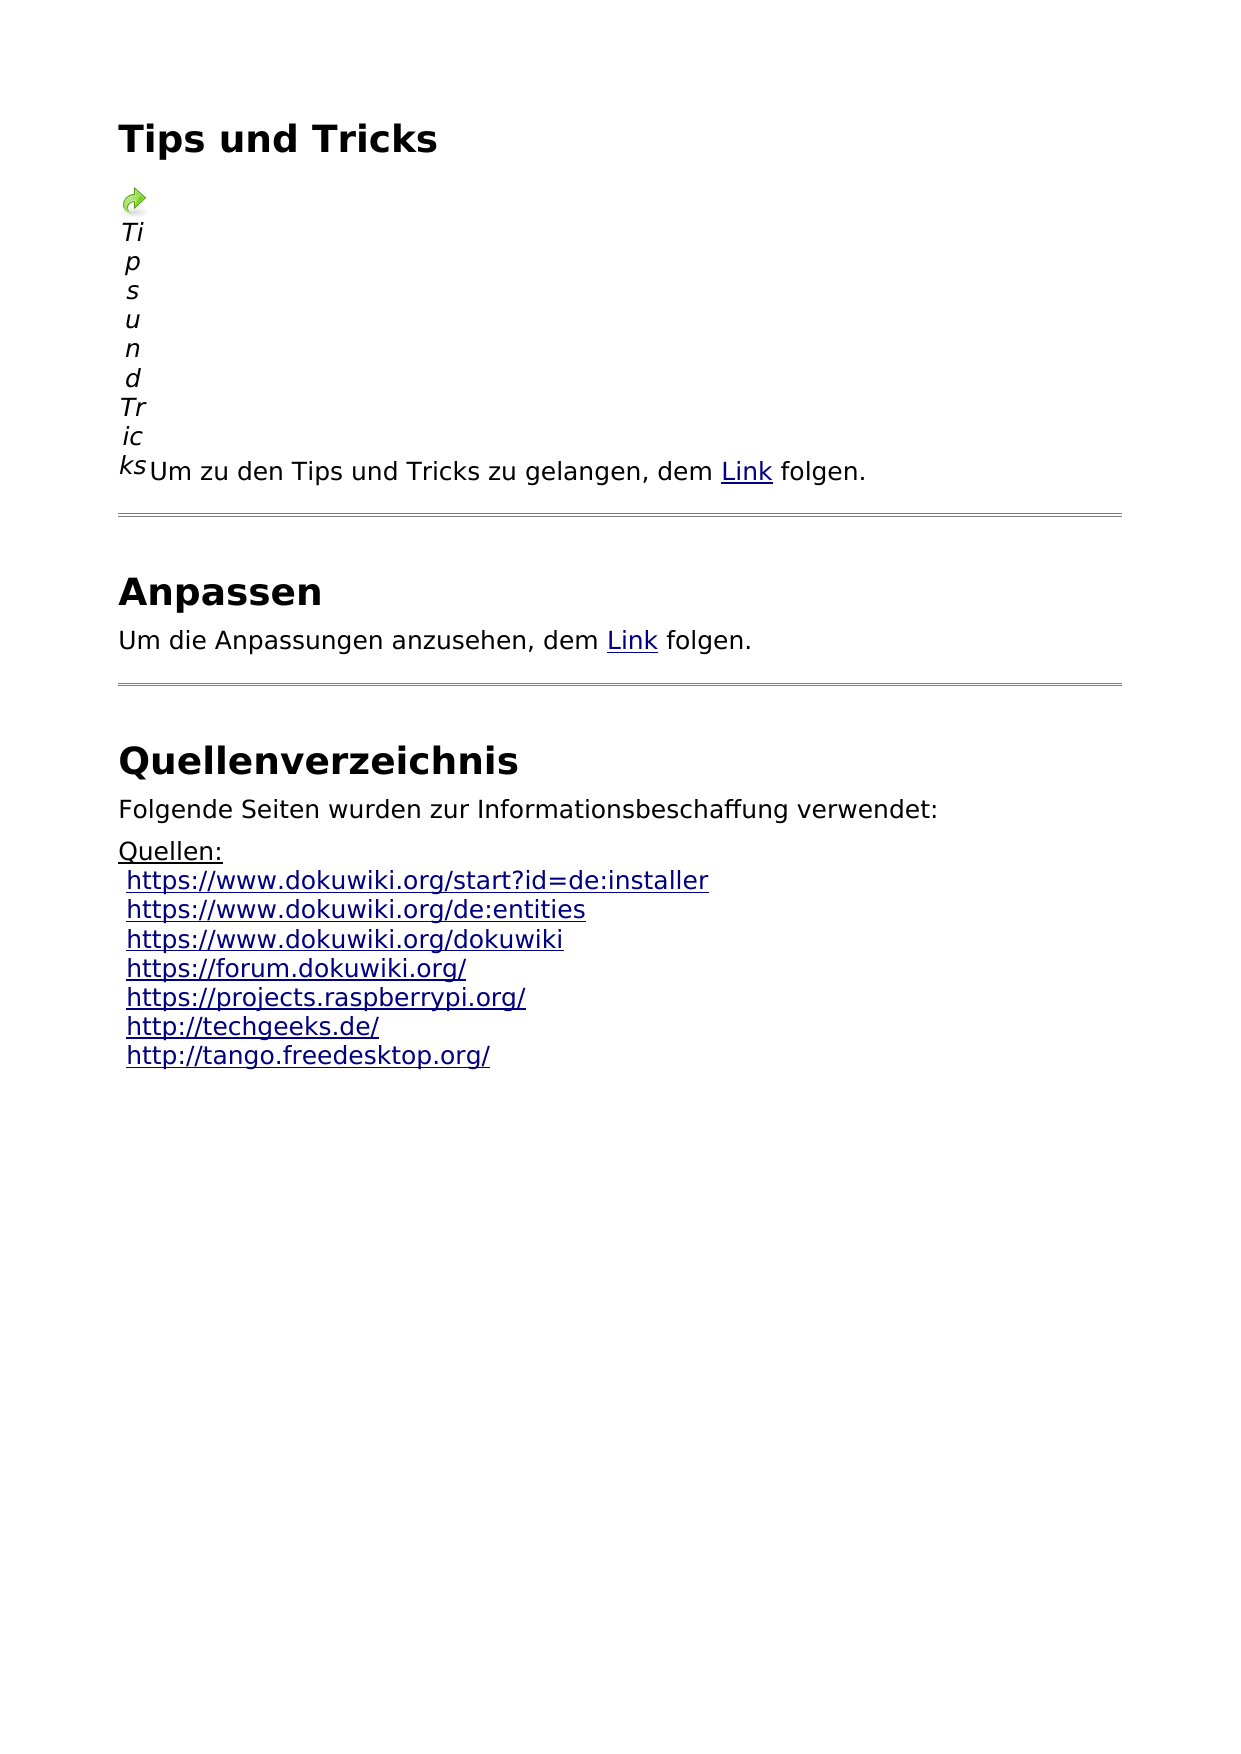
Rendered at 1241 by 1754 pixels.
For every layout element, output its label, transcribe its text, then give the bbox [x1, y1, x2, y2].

text Um die Anpassungen anzusehen, dem Link folgen. [118, 626, 1122, 656]
subtitle Tips und Tricks [118, 118, 1122, 162]
picture [118, 186, 150, 218]
text Um zu den Tips und Tricks zu gelangen, dem Link folgen. [118, 174, 1122, 486]
text Folgende Seiten wurden zur Informationsbeschaffung verwendet: [118, 796, 1122, 825]
subtitle Quellenverzeichnis [118, 739, 1122, 783]
text Quellen: https://www.dokuwiki.org/start?id=de:installer https://www.dokuwiki.org/de:entities https://www.dokuwiki.org/dokuwiki https://forum.dokuwiki.org/ https://projects.raspberrypi.org/ http://techgeeks.de/ http://tango.freedesktop.org/ [118, 837, 1122, 1071]
text Tips und Tricks [118, 218, 149, 481]
subtitle Anpassen [118, 570, 1122, 614]
